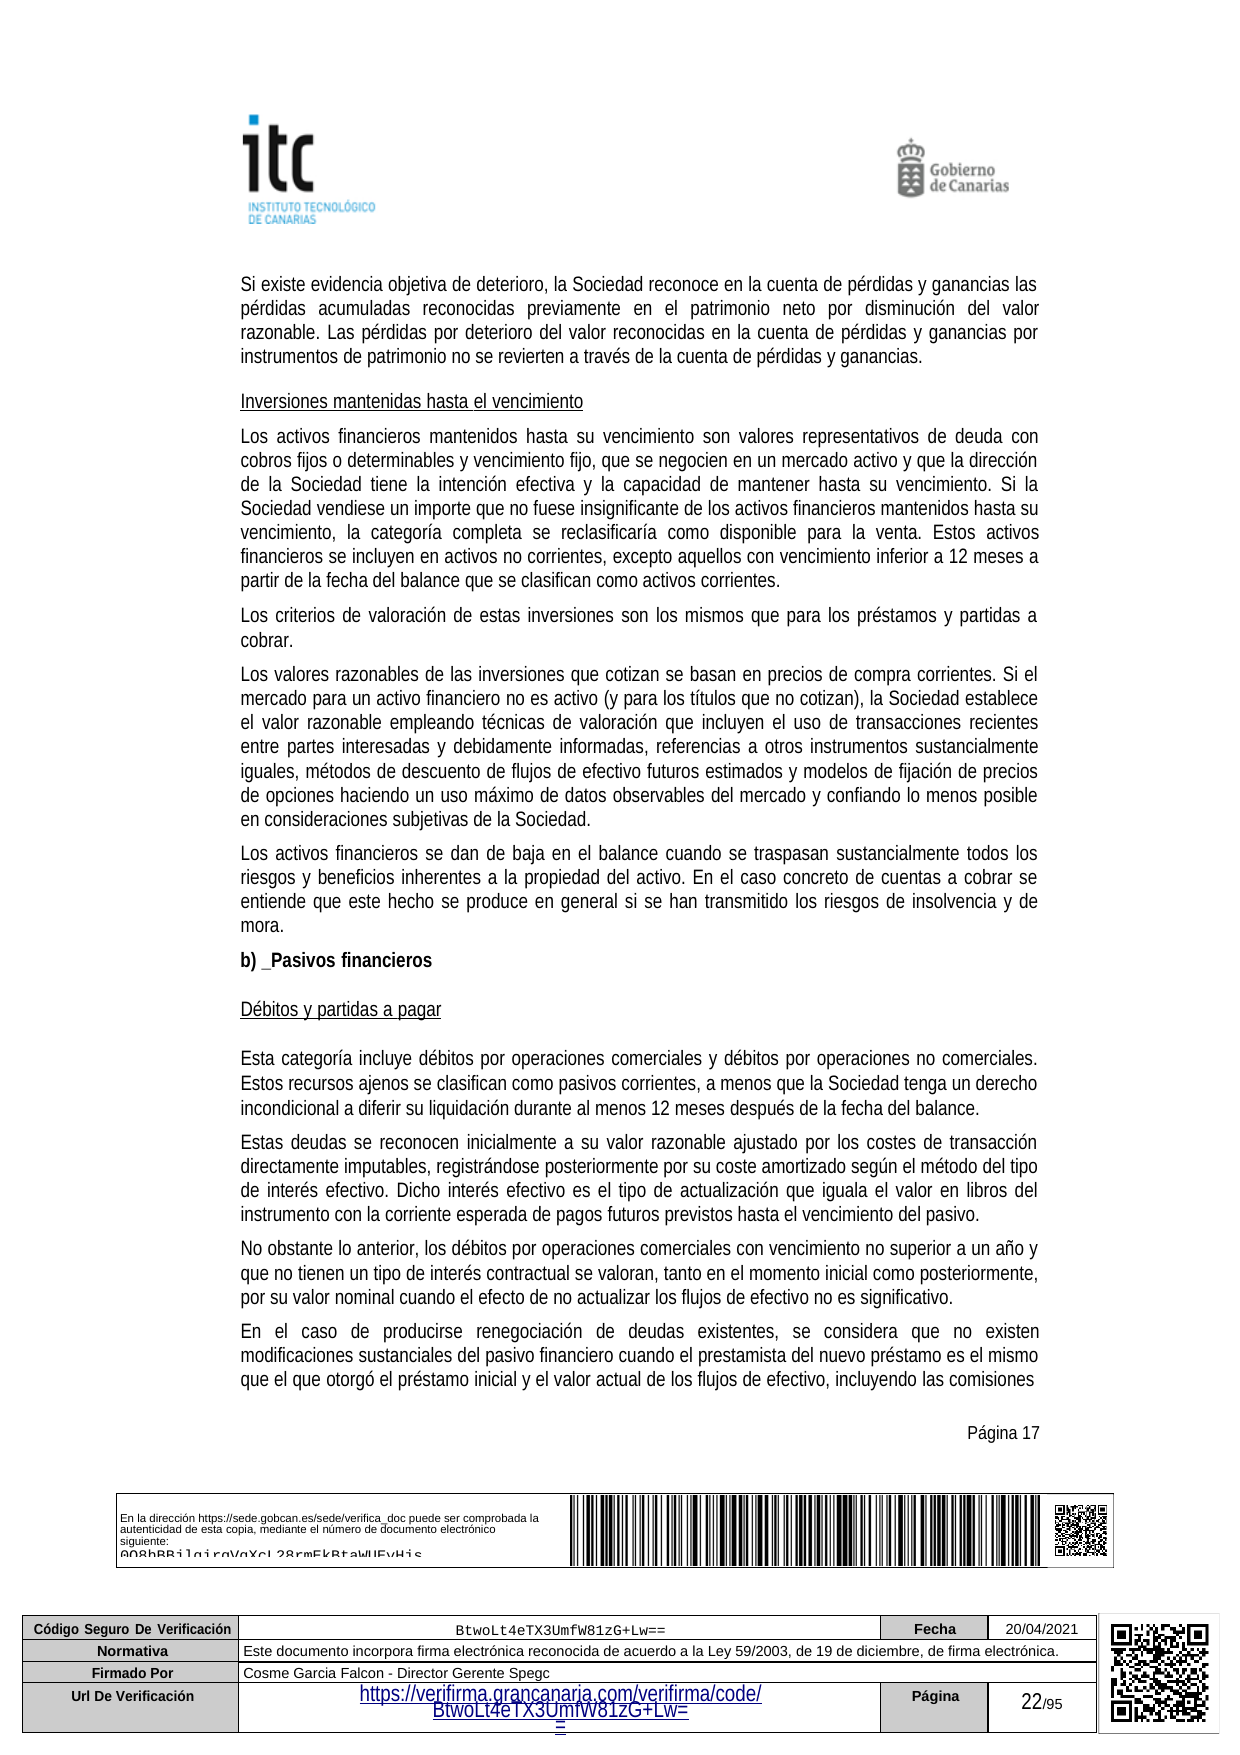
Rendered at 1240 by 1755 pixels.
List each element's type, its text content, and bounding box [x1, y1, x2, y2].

text Los valores razonables de las inversiones que cotizan se basan en precios de compra corrientes. Si el mercado para un activo financiero no es activo (y para los títulos que no cotizan), la Sociedad establece el valor razonable empleando técnicas de valoración que incluyen el uso de transacciones recientes entre partes interesadas y debidamente informadas, referencias a otros instrumentos sustancialmente iguales, métodos de descuento de flujos de efectivo futuros estimados y modelos de fijación de precios de opciones haciendo un uso máximo de datos observables del mercado y confiando lo menos posible en consideraciones subjetivas de la Sociedad. [240, 662, 1039, 831]
text Los activos financieros mantenidos hasta su vencimiento son valores representativos de deuda con cobros fijos o determinables y vencimiento fijo, que se negocien en un mercado activo y que la dirección de la Sociedad tiene la intención efectiva y la capacidad de mantener hasta su vencimiento. Si la Sociedad vendiese un importe que no fuese insignificante de los activos financieros mantenidos hasta su vencimiento, la categoría completa se reclasificaría como disponible para la venta. Estos activos financieros se incluyen en activos no corrientes, excepto aquellos con vencimiento inferior a 12 meses a partir de la fecha del balance que se clasifican como activos corrientes. [240, 424, 1040, 592]
text Página 17 [10, 1422, 1039, 1443]
text En el caso de producirse renegociación de deudas existentes, se considera que no existen modificaciones sustanciales del pasivo financiero cuando el prestamista del nuevo préstamo es el mismo que el que otorgó el préstamo inicial y el valor actual de los flujos de efectivo, incluyendo las comisiones [240, 1319, 1039, 1391]
text Débitos y partidas a pagar [240, 997, 1125, 1021]
text Los criterios de valoración de estas inversiones son los mismos que para los préstamos y partidas a cobrar. [240, 603, 1039, 652]
text Si existe evidencia objetiva de deterioro, la Sociedad reconoce en la cuenta de pérdidas y ganancias las pérdidas acumuladas reconocidas previamente en el patrimonio neto por disminución del valor razonable. Las pérdidas por deterioro del valor reconocidas en la cuenta de pérdidas y ganancias por instrumentos de patrimonio no se revierten a través de la cuenta de pérdidas y ganancias. [240, 272, 1039, 367]
text Esta categoría incluye débitos por operaciones comerciales y débitos por operaciones no comerciales. Estos recursos ajenos se clasifican como pasivos corrientes, a menos que la Sociedad tenga un derecho incondicional a diferir su liquidación durante al menos 12 meses después de la fecha del balance. [240, 1046, 1039, 1119]
list _Pasivos financieros [240, 948, 1125, 972]
text Inversiones mantenidas hasta el vencimiento [240, 389, 1125, 413]
text Los activos financieros se dan de baja en el balance cuando se traspasan sustancialmente todos los riesgos y beneficios inherentes a la propiedad del activo. En el caso concreto de cuentas a cobrar se entiende que este hecho se produce en general si se han transmitido los riesgos de insolvencia y de mora. [240, 841, 1039, 937]
text No obstante lo anterior, los débitos por operaciones comerciales con vencimiento no superior a un año y que no tienen un tipo de interés contractual se valoran, tanto en el momento inicial como posteriormente, por su valor nominal cuando el efecto de no actualizar los flujos de efectivo no es significativo. [240, 1236, 1040, 1308]
text Estas deudas se reconocen inicialmente a su valor razonable ajustado por los costes de transacción directamente imputables, registrándose posteriormente por su coste amortizado según el método del tipo de interés efectivo. Dicho interés efectivo es el tipo de actualización que iguala el valor en libros del instrumento con la corriente esperada de pagos futuros previstos hasta el vencimiento del pasivo. [240, 1129, 1039, 1226]
